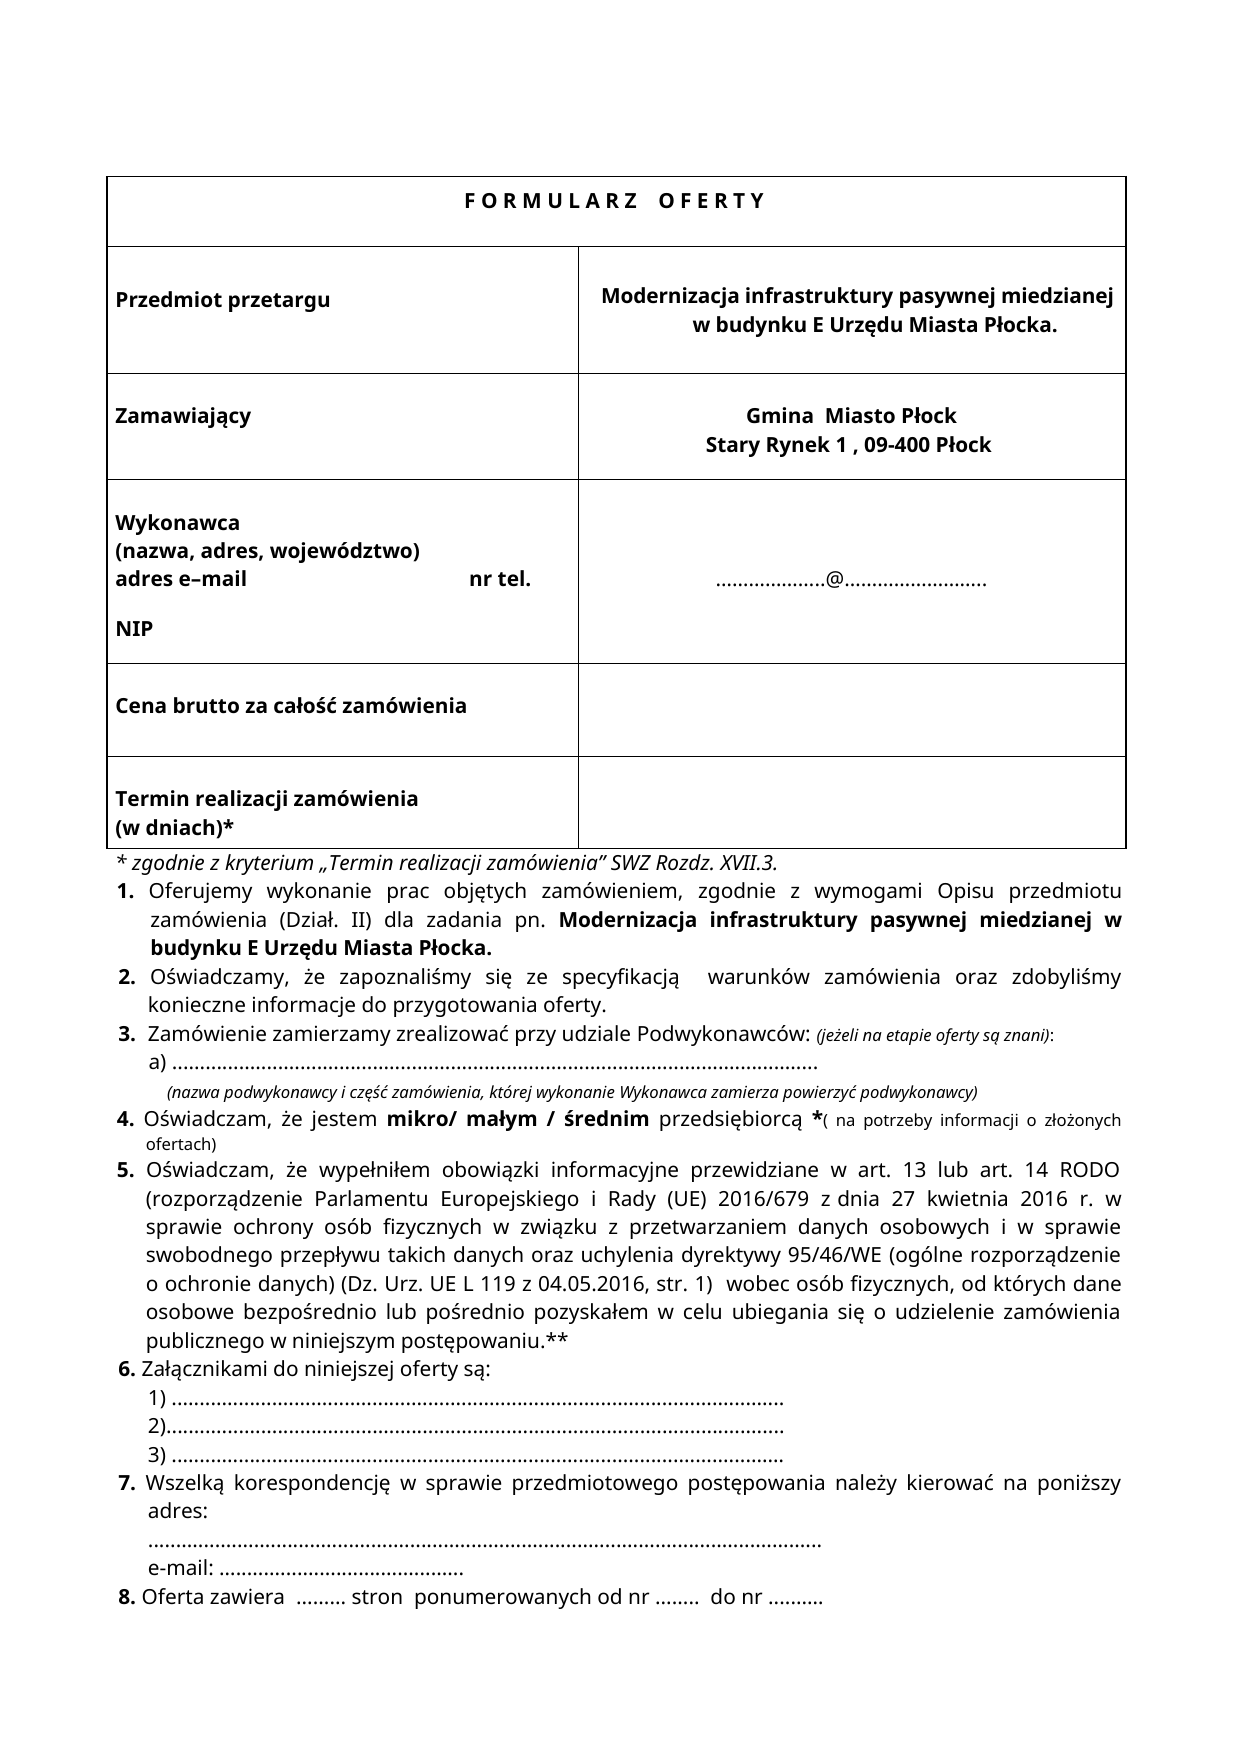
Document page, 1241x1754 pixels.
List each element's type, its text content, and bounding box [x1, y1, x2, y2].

text 2. Oświadczamy, że zapoznaliśmy się ze specyfikacją warunków zamówienia oraz zdobyliśmy konieczne informacje do przygotowania oferty. [118, 962, 1122, 1019]
table_cell Modernizacja infrastruktury pasywnej miedzianej w budynku E Urzędu Miasta Płocka. [579, 247, 1125, 373]
table_cell Gmina Miasto Płock Stary Rynek 1 , 09-400 Płock [579, 374, 1125, 479]
text (nazwa podwykonawcy i część zamówienia, której wykonanie Wykonawca zamierza powierzyć podwykonawcy) [118, 1076, 1122, 1104]
table_cell Termin realizacji zamówienia (w dniach)* [108, 757, 578, 848]
table_cell [579, 664, 1125, 756]
text 3. Zamówienie zamierzamy zrealizować przy udziale Podwykonawców: (jeżeli na etapie oferty są znani): [118, 1019, 1122, 1047]
table_header F O R M U L A R Z O F E R T Y [108, 177, 1125, 246]
text * zgodnie z kryterium „Termin realizacji zamówienia” SWZ Rozdz. XVII.3. [115, 849, 1122, 877]
text 1) .............................................................................................................. [148, 1383, 1122, 1411]
text a) .................................................................................................................... [148, 1047, 1122, 1076]
text 8. Oferta zawiera ......... stron ponumerowanych od nr ........ do nr .......… [118, 1582, 1122, 1610]
table_cell ………………..@…………………….. [579, 480, 1125, 663]
text 6. Załącznikami do niniejszej oferty są: [118, 1354, 1122, 1383]
text 1. Oferujemy wykonanie prac objętych zamówieniem, zgodnie z wymogami Opisu przedmiotu zamówienia (Dział. II) dla zadania pn. Modernizacja infrastruktury pasywnej miedzianej w budynku E Urzędu Miasta Płocka. [116, 877, 1122, 962]
table_cell Cena brutto za całość zamówienia [108, 664, 578, 756]
table_cell [579, 757, 1125, 848]
text 3) ...........................................................................................................… [148, 1440, 1122, 1468]
text e-mail: …......................................... [148, 1553, 1122, 1582]
table_cell Zamawiający [108, 374, 578, 479]
table_cell Przedmiot przetargu [108, 247, 578, 373]
text 2)............................................................................................................... [148, 1411, 1122, 1440]
table_cell Wykonawca (nazwa, adres, województwo) adres e–mail nr tel. NIP [108, 480, 578, 663]
text 5. Oświadczam, że wypełniłem obowiązki informacyjne przewidziane w art. 13 lub art. 14 RODO (rozporządzenie Parlamentu Europejskiego i Rady (UE) 2016/679 z dnia 27 kwietnia 2016 r. w sprawie ochrony osób fizycznych w związku z przetwarzaniem danych osobowych i w sprawie swobodnego przepływu takich danych oraz uchylenia dyrektywy 95/46/WE (ogólne rozporządzenie o ochronie danych) (Dz. Urz. UE L 119 z 04.05.2016, str. 1) wobec osób fizycznych, od których dane osobowe bezpośrednio lub pośrednio pozyskałem w celu ubiegania się o udzielenie zamówienia publicznego w niniejszym postępowaniu.** [117, 1155, 1122, 1354]
text 7. Wszelką korespondencję w sprawie przedmiotowego postępowania należy kierować na poniższy adres: [118, 1468, 1122, 1525]
text 4. Oświadczam, że jestem mikro/ małym / średnim przedsiębiorcą *( na potrzeby informacji o złożonych ofertach) [117, 1104, 1122, 1155]
text ......................................................................................................................... [148, 1525, 1122, 1553]
